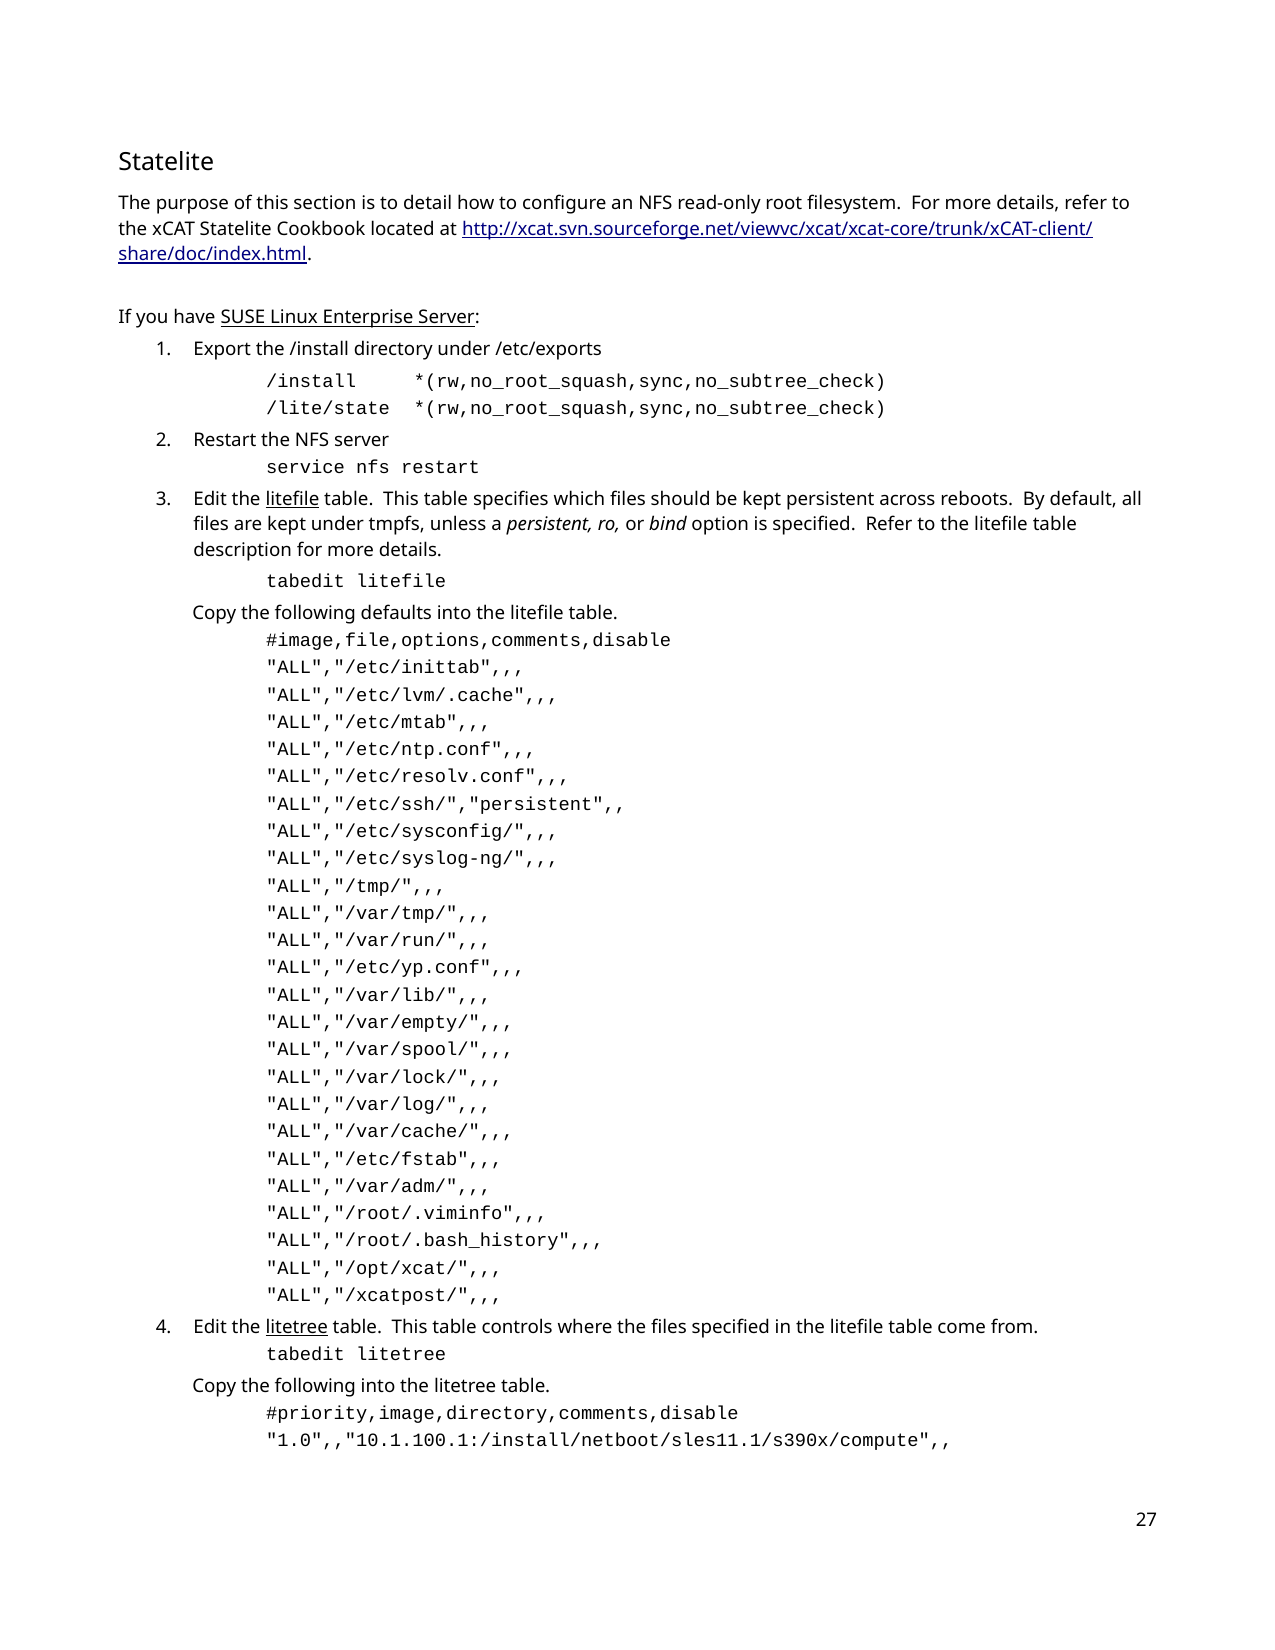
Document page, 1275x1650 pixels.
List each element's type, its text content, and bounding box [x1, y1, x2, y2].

text "ALL","/var/lock/",,, [266, 1067, 1157, 1089]
text "ALL","/root/.viminfo",,, [266, 1204, 1157, 1225]
text service nfs restart [118, 458, 1157, 479]
text "ALL","/tmp/",,, [266, 876, 1157, 898]
list Edit the litetree table. This table controls where the files specified in the litefile table come from. [156, 1313, 1157, 1339]
text "ALL","/xcatpost/",,, [266, 1286, 1157, 1307]
text #priority,image,directory,comments,disable [192, 1403, 1157, 1425]
text "ALL","/etc/sysconfig/",,, [266, 822, 1157, 843]
text "ALL","/var/lib/",,, [266, 986, 1157, 1007]
text "ALL","/var/tmp/",,, [266, 904, 1157, 925]
text "ALL","/etc/inittab",,, [266, 658, 1157, 679]
text tabedit litetree [118, 1345, 1157, 1366]
text #image,file,options,comments,disable [266, 631, 1157, 652]
text The purpose of this section is to detail how to configure an NFS read-only root filesystem. For more details, refer to the xCAT Statelite Cookbook located at http://xcat.svn.sourceforge.net/viewvc/xcat/xcat-core/trunk/xCAT-client/share/doc/index.html. [118, 190, 1157, 266]
text If you have SUSE Linux Enterprise Server: [118, 304, 1157, 329]
text "ALL","/var/log/",,, [266, 1095, 1157, 1116]
text "ALL","/etc/lvm/.cache",,, [266, 685, 1157, 707]
text Copy the following into the litetree table. [192, 1372, 1157, 1397]
text "ALL","/var/empty/",,, [266, 1013, 1157, 1034]
text /install *(rw,no_root_squash,sync,no_subtree_check) [118, 367, 1157, 393]
text tabedit litefile [118, 567, 1157, 593]
text "ALL","/var/spool/",,, [266, 1040, 1157, 1061]
text "ALL","/etc/ssh/","persistent",, [266, 794, 1157, 816]
subtitle Statelite [118, 143, 1157, 177]
text Copy the following defaults into the litefile table. [118, 599, 1157, 625]
text "1.0",,"10.1.100.1:/install/netboot/sles11.1/s390x/compute",, [192, 1431, 1157, 1452]
list Export the /install directory under /etc/exports [156, 335, 1157, 361]
text "ALL","/var/adm/",,, [266, 1177, 1157, 1198]
text "ALL","/etc/fstab",,, [266, 1149, 1157, 1171]
text "ALL","/etc/yp.conf",,, [266, 958, 1157, 979]
text "ALL","/var/cache/",,, [266, 1122, 1157, 1143]
text "ALL","/root/.bash_history",,, [266, 1231, 1157, 1252]
text "ALL","/etc/ntp.conf",,, [266, 740, 1157, 761]
text /lite/state *(rw,no_root_squash,sync,no_subtree_check) [118, 399, 1157, 420]
text "ALL","/opt/xcat/",,, [266, 1258, 1157, 1280]
list Edit the litefile table. This table specifies which files should be kept persistent across reboots. By default, all files are kept under tmpfs, unless a persistent, ro, or bind option is specified. Refer to the litefile table description for more details. [156, 485, 1157, 561]
text "ALL","/var/run/",,, [266, 931, 1157, 952]
list Restart the NFS server [156, 426, 1157, 452]
text "ALL","/etc/resolv.conf",,, [266, 767, 1157, 788]
text "ALL","/etc/syslog-ng/",,, [266, 849, 1157, 870]
text "ALL","/etc/mtab",,, [266, 713, 1157, 734]
